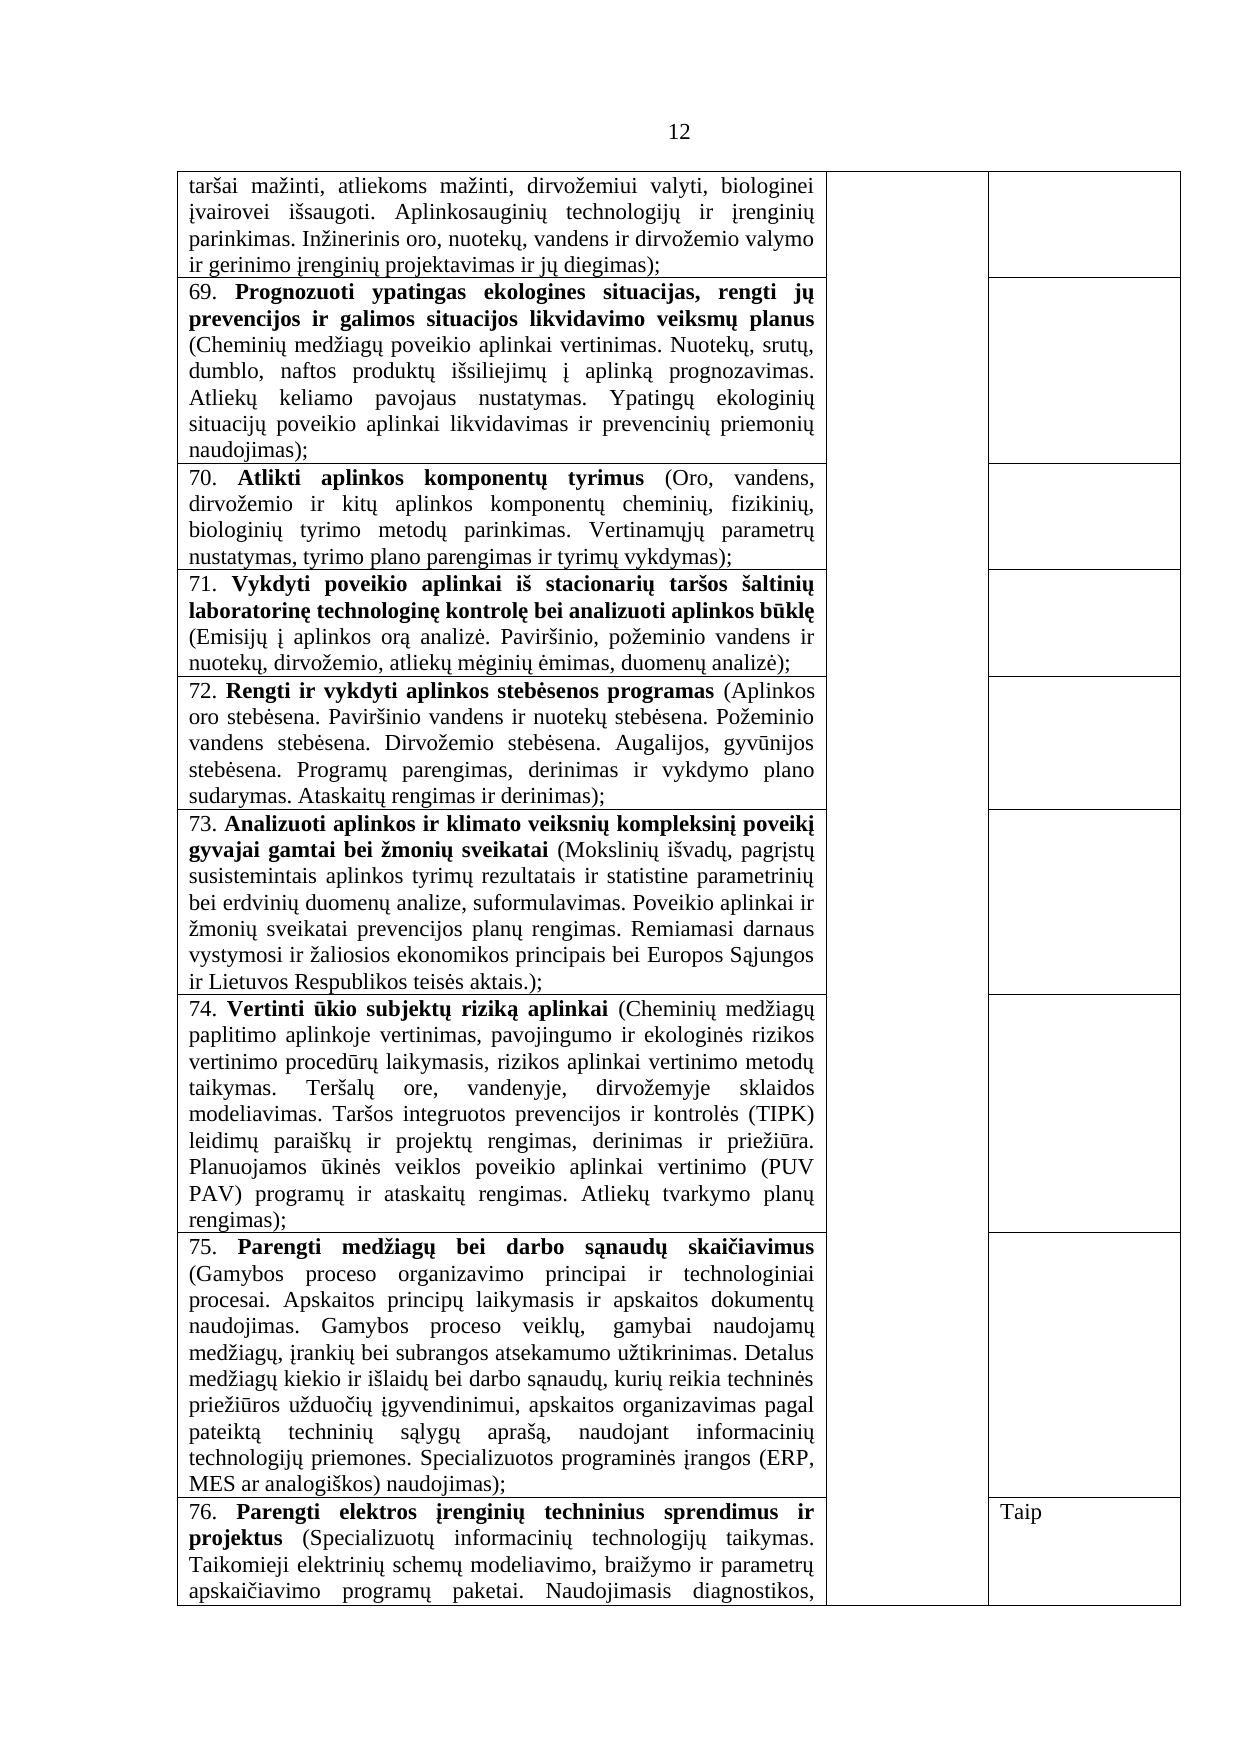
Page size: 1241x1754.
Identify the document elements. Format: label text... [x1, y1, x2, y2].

table_cell [989, 995, 1180, 1232]
table_cell [989, 172, 1180, 277]
table_cell [989, 677, 1180, 808]
table_cell 70. Atlikti aplinkos komponentų tyrimus (Oro, vandens, dirvožemio ir kitų aplinkos komponentų cheminių, fizikinių, biologinių tyrimo metodų parinkimas. Vertinamųjų parametrų nustatymas, tyrimo plano parengimas ir tyrimų vykdymas); [178, 464, 826, 569]
table_cell 76. Parengti elektros įrenginių techninius sprendimus ir projektus (Specializuotų informacinių technologijų taikymas. Taikomieji elektrinių schemų modeliavimo, braižymo ir parametrų apskaičiavimo programų paketai. Naudojimasis diagnostikos, [178, 1498, 826, 1605]
table_cell 72. Rengti ir vykdyti aplinkos stebėsenos programas (Aplinkos oro stebėsena. Paviršinio vandens ir nuotekų stebėsena. Požeminio vandens stebėsena. Dirvožemio stebėsena. Augalijos, gyvūnijos stebėsena. Programų parengimas, derinimas ir vykdymo plano sudarymas. Ataskaitų rengimas ir derinimas); [178, 677, 826, 808]
table_cell 75. Parengti medžiagų bei darbo sąnaudų skaičiavimus (Gamybos proceso organizavimo principai ir technologiniai procesai. Apskaitos principų laikymasis ir apskaitos dokumentų naudojimas. Gamybos proceso veiklų, gamybai naudojamų medžiagų, įrankių bei subrangos atsekamumo užtikrinimas. Detalus medžiagų kiekio ir išlaidų bei darbo sąnaudų, kurių reikia techninės priežiūros užduočių įgyvendinimui, apskaitos organizavimas pagal pateiktą techninių sąlygų aprašą, naudojant informacinių technologijų priemones. Specializuotos programinės įrangos (ERP, MES ar analogiškos) naudojimas); [178, 1233, 826, 1497]
table_cell [827, 172, 988, 1605]
table_cell [989, 570, 1180, 676]
table_cell taršai mažinti, atliekoms mažinti, dirvožemiui valyti, biologinei įvairovei išsaugoti. Aplinkosauginių technologijų ir įrenginių parinkimas. Inžinerinis oro, nuotekų, vandens ir dirvožemio valymo ir gerinimo įrenginių projektavimas ir jų diegimas); [178, 172, 826, 277]
table_cell 73. Analizuoti aplinkos ir klimato veiksnių kompleksinį poveikį gyvajai gamtai bei žmonių sveikatai (Mokslinių išvadų, pagrįstų susistemintais aplinkos tyrimų rezultatais ir statistine parametrinių bei erdvinių duomenų analize, suformulavimas. Poveikio aplinkai ir žmonių sveikatai prevencijos planų rengimas. Remiamasi darnaus vystymosi ir žaliosios ekonomikos principais bei Europos Sąjungos ir Lietuvos Respublikos teisės aktais.); [178, 810, 826, 994]
table_cell [989, 464, 1180, 569]
table_cell 69. Prognozuoti ypatingas ekologines situacijas, rengti jų prevencijos ir galimos situacijos likvidavimo veiksmų planus (Cheminių medžiagų poveikio aplinkai vertinimas. Nuotekų, srutų, dumblo, naftos produktų išsiliejimų į aplinką prognozavimas. Atliekų keliamo pavojaus nustatymas. Ypatingų ekologinių situacijų poveikio aplinkai likvidavimas ir prevencinių priemonių naudojimas); [178, 278, 826, 463]
table_cell Taip [989, 1498, 1180, 1605]
table_cell 71. Vykdyti poveikio aplinkai iš stacionarių taršos šaltinių laboratorinę technologinę kontrolę bei analizuoti aplinkos būklę (Emisijų į aplinkos orą analizė. Paviršinio, požeminio vandens ir nuotekų, dirvožemio, atliekų mėginių ėmimas, duomenų analizė); [178, 570, 826, 676]
table_cell [989, 1233, 1180, 1497]
table_cell [989, 278, 1180, 463]
table_cell 74. Vertinti ūkio subjektų riziką aplinkai (Cheminių medžiagų paplitimo aplinkoje vertinimas, pavojingumo ir ekologinės rizikos vertinimo procedūrų laikymasis, rizikos aplinkai vertinimo metodų taikymas. Teršalų ore, vandenyje, dirvožemyje sklaidos modeliavimas. Taršos integruotos prevencijos ir kontrolės (TIPK) leidimų paraiškų ir projektų rengimas, derinimas ir priežiūra. Planuojamos ūkinės veiklos poveikio aplinkai vertinimo (PUV PAV) programų ir ataskaitų rengimas. Atliekų tvarkymo planų rengimas); [178, 995, 826, 1232]
table_cell [989, 810, 1180, 994]
